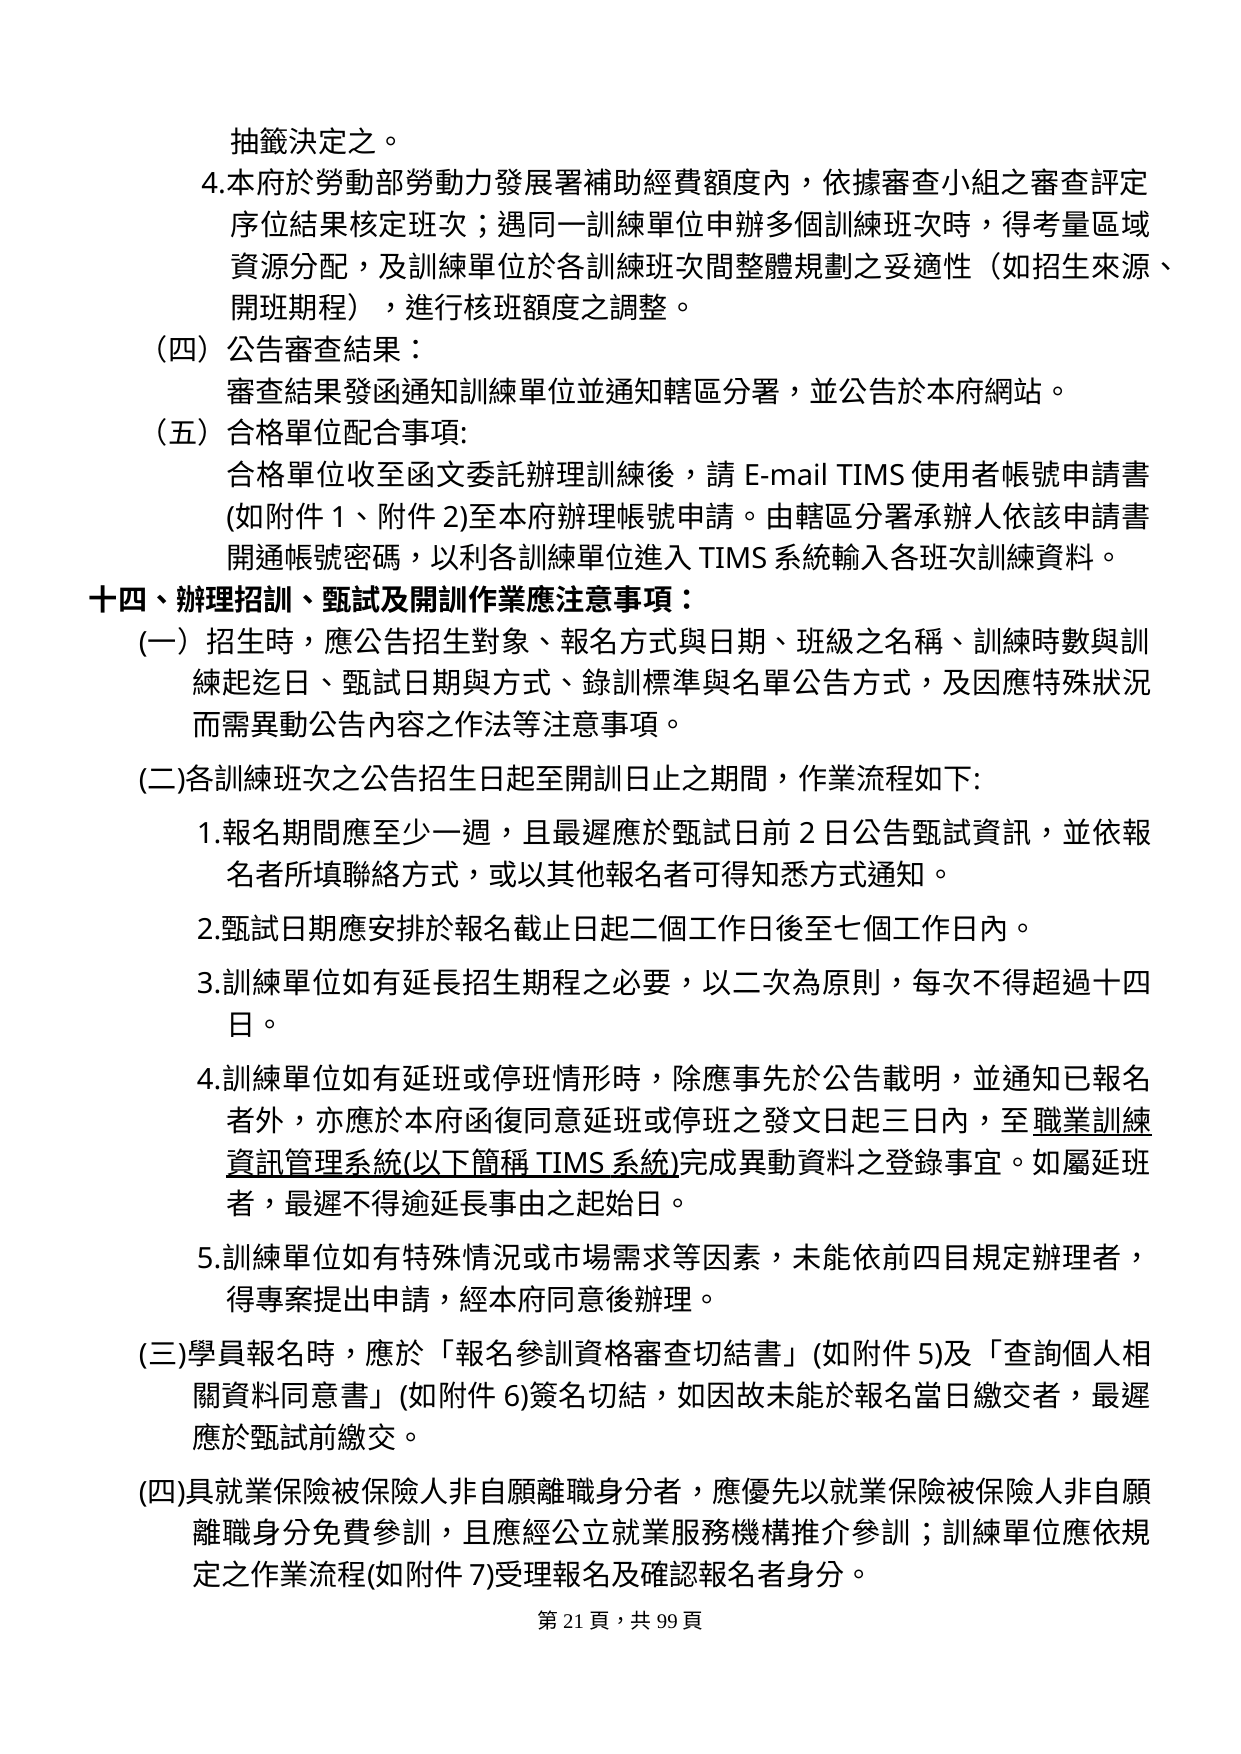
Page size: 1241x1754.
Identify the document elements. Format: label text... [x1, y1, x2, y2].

text 5.訓練單位如有特殊情況或市場需求等因素，未能依前四目規定辦理者，得專案提出申請，經本府同意後辦理。 [197, 1236, 1152, 1319]
text 3.訓練單位如有延長招生期程之必要，以二次為原則，每次不得超過十四日。 [197, 961, 1152, 1044]
text （四）公告審查結果： [139, 327, 1152, 369]
text 1.報名期間應至少一週，且最遲應於甄試日前2日公告甄試資訊，並依報名者所填聯絡方式，或以其他報名者可得知悉方式通知。 [197, 811, 1152, 894]
text （五）合格單位配合事項: [139, 411, 1152, 452]
text 4.訓練單位如有延班或停班情形時，除應事先於公告載明，並通知已報名者外，亦應於本府函復同意延班或停班之發文日起三日內，至職業訓練資訊管理系統(以下簡稱TIMS系統)完成異動資料之登錄事宜。如屬延班者，最遲不得逾延長事由之起始日。 [197, 1056, 1152, 1223]
text (四)具就業保險被保險人非自願離職身分者，應優先以就業保險被保險人非自願離職身分免費參訓，且應經公立就業服務機構推介參訓；訓練單位應依規定之作業流程(如附件7)受理報名及確認報名者身分。 [138, 1469, 1152, 1594]
text (三)學員報名時，應於「報名參訓資格審查切結書」(如附件5)及「查詢個人相關資料同意書」(如附件6)簽名切結，如因故未能於報名當日繳交者，最遲應於甄試前繳交。 [138, 1331, 1152, 1456]
text 3.總計各審查委員之審查評定序位結果，序位總和最低者，為序位第一名，次低者，為序位第二名，餘依此類推，若遇2個（含）以上訓練班次總序位和相同者，則以審查項目「行政管理與執行能力」分數較高者優先；若分數相同，依「班次總訓練費用」標價低者優先；若標價仍相同者，抽籤決定之。 [201, 119, 1152, 161]
text 2.甄試日期應安排於報名截止日起二個工作日後至七個工作日內。 [197, 906, 1152, 948]
text 審查結果發函通知訓練單位並通知轄區分署，並公告於本府網站。 [226, 369, 1152, 411]
text (一）招生時，應公告招生對象、報名方式與日期、班級之名稱、訓練時數與訓練起迄日、甄試日期與方式、錄訓標準與名單公告方式，及因應特殊狀況而需異動公告內容之作法等注意事項。 [138, 619, 1152, 744]
text 4.本府於勞動部勞動力發展署補助經費額度內，依據審查小組之審查評定序位結果核定班次；遇同一訓練單位申辦多個訓練班次時，得考量區域資源分配，及訓練單位於各訓練班次間整體規劃之妥適性（如招生來源、開班期程），進行核班額度之調整。 [201, 161, 1152, 327]
text 合格單位收至函文委託辦理訓練後，請E-mail TIMS使用者帳號申請書(如附件1、附件2)至本府辦理帳號申請。由轄區分署承辦人依該申請書開通帳號密碼，以利各訓練單位進入TIMS系統輸入各班次訓練資料。 [226, 452, 1152, 577]
text (二)各訓練班次之公告招生日起至開訓日止之期間，作業流程如下: [139, 756, 1152, 798]
subtitle 十四、辦理招訓、甄試及開訓作業應注意事項： [89, 577, 1152, 619]
